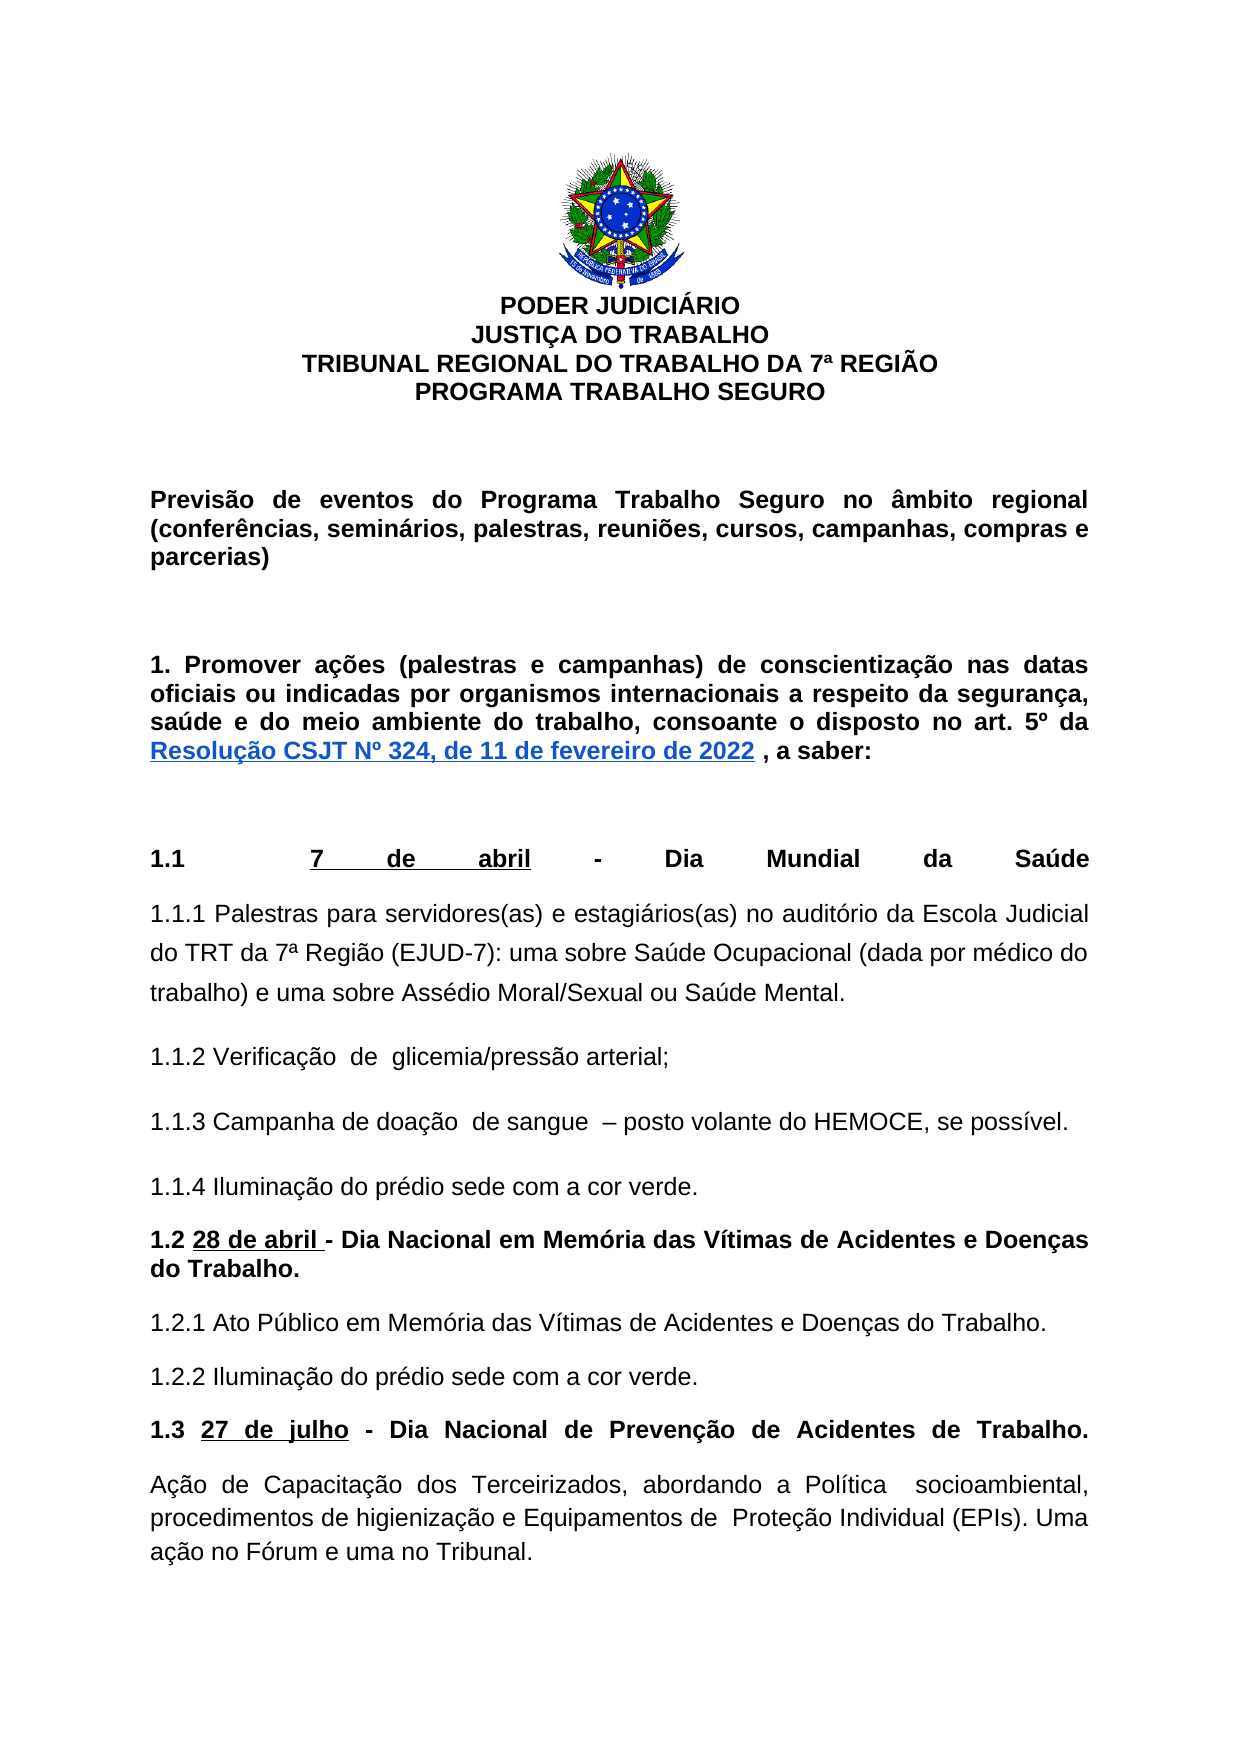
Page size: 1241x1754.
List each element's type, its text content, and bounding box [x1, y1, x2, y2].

text 1.1.1 Palestras para servidores(as) e estagiários(as) no auditório da Escola Judicial do TRT da 7ª Região (EJUD-7): uma sobre Saúde Ocupacional (dada por médico do trabalho) e uma sobre Assédio Moral/Sexual ou Saúde Mental. [150, 899, 1090, 1007]
picture [552, 150, 688, 291]
text 1.1.2 Verificação de glicemia/pressão arterial; [150, 1042, 1090, 1071]
text Ação de Capacitação dos Terceirizados, abordando a Política socioambiental, procedimentos de higienização e Equipamentos de Proteção Individual (EPIs). Uma ação no Fórum e uma no Tribunal. [150, 1470, 1090, 1565]
text 1.2.1 Ato Público em Memória das Vítimas de Acidentes e Doenças do Trabalho. [150, 1308, 1090, 1337]
text Previsão de eventos do Programa Trabalho Seguro no âmbito regional (conferências, seminários, palestras, reuniões, cursos, campanhas, compras e parcerias) [150, 485, 1090, 571]
text 1.3 27 de julho - Dia Nacional de Prevenção de Acidentes de Trabalho. [150, 1415, 1090, 1470]
text 1.1 7 de abril - Dia Mundial da Saúde [150, 843, 1090, 899]
text 1.2 28 de abril - Dia Nacional em Memória das Vítimas de Acidentes e Doenças do Trabalho. [150, 1225, 1090, 1283]
text 1.1.4 Iluminação do prédio sede com a cor verde. [150, 1172, 1090, 1200]
text 1. Promover ações (palestras e campanhas) de conscientização nas datas oficiais ou indicadas por organismos internacionais a respeito da segurança, saúde e do meio ambiente do trabalho, consoante o disposto no art. 5º da Resolução CSJT Nº 324, de 11 de fevereiro de 2022 , a saber: [150, 650, 1090, 765]
text 1.1.3 Campanha de doação de sangue – posto volante do HEMOCE, se possível. [150, 1107, 1090, 1136]
text 1.2.2 Iluminação do prédio sede com a cor verde. [150, 1362, 1090, 1390]
text PODER JUDICIÁRIO JUSTIÇA DO TRABALHO TRIBUNAL REGIONAL DO TRABALHO DA 7ª REGIÃO PROGRAMA TRABALHO SEGURO [150, 150, 1090, 406]
